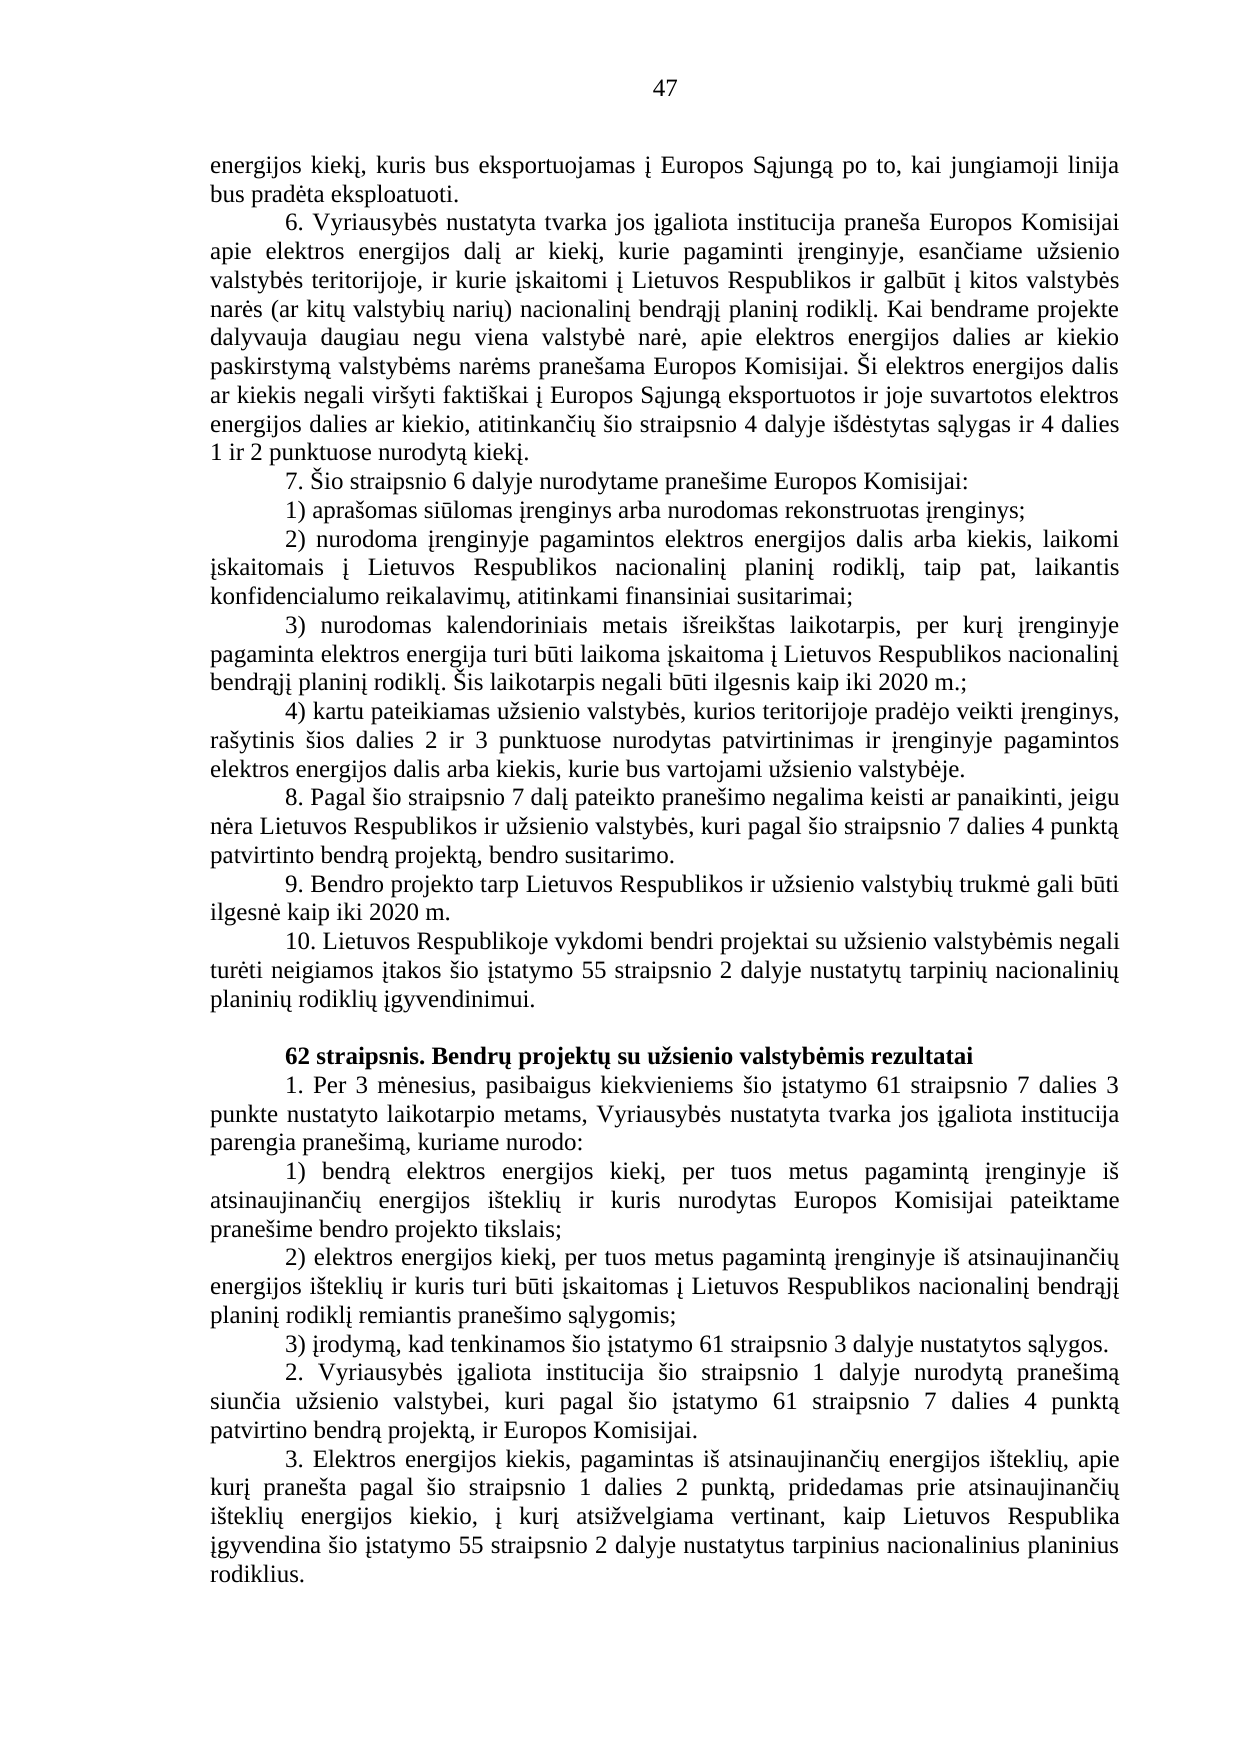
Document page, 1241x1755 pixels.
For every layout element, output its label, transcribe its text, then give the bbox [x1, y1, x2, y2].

text 1) bendrą elektros energijos kiekį, per tuos metus pagamintą įrenginyje iš atsinaujinančių energijos išteklių ir kuris nurodytas Europos Komisijai pateiktame pranešime bendro projekto tikslais; [210, 1156, 1120, 1242]
text 8. Pagal šio straipsnio 7 dalį pateikto pranešimo negalima keisti ar panaikinti, jeigu nėra Lietuvos Respublikos ir užsienio valstybės, kuri pagal šio straipsnio 7 dalies 4 punktą patvirtinto bendrą projektą, bendro susitarimo. [210, 782, 1120, 869]
text 3) nurodomas kalendoriniais metais išreikštas laikotarpis, per kurį įrenginyje pagaminta elektros energija turi būti laikoma įskaitoma į Lietuvos Respublikos nacionalinį bendrąjį planinį rodiklį. Šis laikotarpis negali būti ilgesnis kaip iki 2020 m.; [210, 610, 1120, 696]
text 2) elektros energijos kiekį, per tuos metus pagamintą įrenginyje iš atsinaujinančių energijos išteklių ir kuris turi būti įskaitomas į Lietuvos Respublikos nacionalinį bendrąjį planinį rodiklį remiantis pranešimo sąlygomis; [210, 1242, 1120, 1329]
text 3) įrodymą, kad tenkinamos šio įstatymo 61 straipsnio 3 dalyje nustatytos sąlygos. [210, 1329, 1120, 1357]
text 10. Lietuvos Respublikoje vykdomi bendri projektai su užsienio valstybėmis negali turėti neigiamos įtakos šio įstatymo 55 straipsnio 2 dalyje nustatytų tarpinių nacionalinių planinių rodiklių įgyvendinimui. [210, 926, 1120, 1012]
text 4) kartu pateikiamas užsienio valstybės, kurios teritorijoje pradėjo veikti įrenginys, rašytinis šios dalies 2 ir 3 punktuose nurodytas patvirtinimas ir įrenginyje pagamintos elektros energijos dalis arba kiekis, kurie bus vartojami užsienio valstybėje. [210, 696, 1120, 782]
text 7. Šio straipsnio 6 dalyje nurodytame pranešime Europos Komisijai: [210, 466, 1120, 495]
text 6. Vyriausybės nustatyta tvarka jos įgaliota institucija praneša Europos Komisijai apie elektros energijos dalį ar kiekį, kurie pagaminti įrenginyje, esančiame užsienio valstybės teritorijoje, ir kurie įskaitomi į Lietuvos Respublikos ir galbūt į kitos valstybės narės (ar kitų valstybių narių) nacionalinį bendrąjį planinį rodiklį. Kai bendrame projekte dalyvauja daugiau negu viena valstybė narė, apie elektros energijos dalies ar kiekio paskirstymą valstybėms narėms pranešama Europos Komisijai. Ši elektros energijos dalis ar kiekis negali viršyti faktiškai į Europos Sąjungą eksportuotos ir joje suvartotos elektros energijos dalies ar kiekio, atitinkančių šio straipsnio 4 dalyje išdėstytas sąlygas ir 4 dalies 1 ir 2 punktuose nurodytą kiekį. [210, 207, 1120, 466]
text 62 straipsnis. Bendrų projektų su užsienio valstybėmis rezultatai [210, 1041, 1120, 1070]
text 3. Elektros energijos kiekis, pagamintas iš atsinaujinančių energijos išteklių, apie kurį pranešta pagal šio straipsnio 1 dalies 2 punktą, pridedamas prie atsinaujinančių išteklių energijos kiekio, į kurį atsižvelgiama vertinant, kaip Lietuvos Respublika įgyvendina šio įstatymo 55 straipsnio 2 dalyje nustatytus tarpinius nacionalinius planinius rodiklius. [210, 1444, 1120, 1587]
text energijos kiekį, kuris bus eksportuojamas į Europos Sąjungą po to, kai jungiamoji linija bus pradėta eksploatuoti. [210, 150, 1120, 207]
text 1. Per 3 mėnesius, pasibaigus kiekvieniems šio įstatymo 61 straipsnio 7 dalies 3 punkte nustatyto laikotarpio metams, Vyriausybės nustatyta tvarka jos įgaliota institucija parengia pranešimą, kuriame nurodo: [210, 1070, 1120, 1156]
text 9. Bendro projekto tarp Lietuvos Respublikos ir užsienio valstybių trukmė gali būti ilgesnė kaip iki 2020 m. [210, 869, 1120, 926]
text 1) aprašomas siūlomas įrenginys arba nurodomas rekonstruotas įrenginys; [210, 495, 1120, 524]
text 2. Vyriausybės įgaliota institucija šio straipsnio 1 dalyje nurodytą pranešimą siunčia užsienio valstybei, kuri pagal šio įstatymo 61 straipsnio 7 dalies 4 punktą patvirtino bendrą projektą, ir Europos Komisijai. [210, 1357, 1120, 1444]
text 2) nurodoma įrenginyje pagamintos elektros energijos dalis arba kiekis, laikomi įskaitomais į Lietuvos Respublikos nacionalinį planinį rodiklį, taip pat, laikantis konfidencialumo reikalavimų, atitinkami finansiniai susitarimai; [210, 524, 1120, 610]
